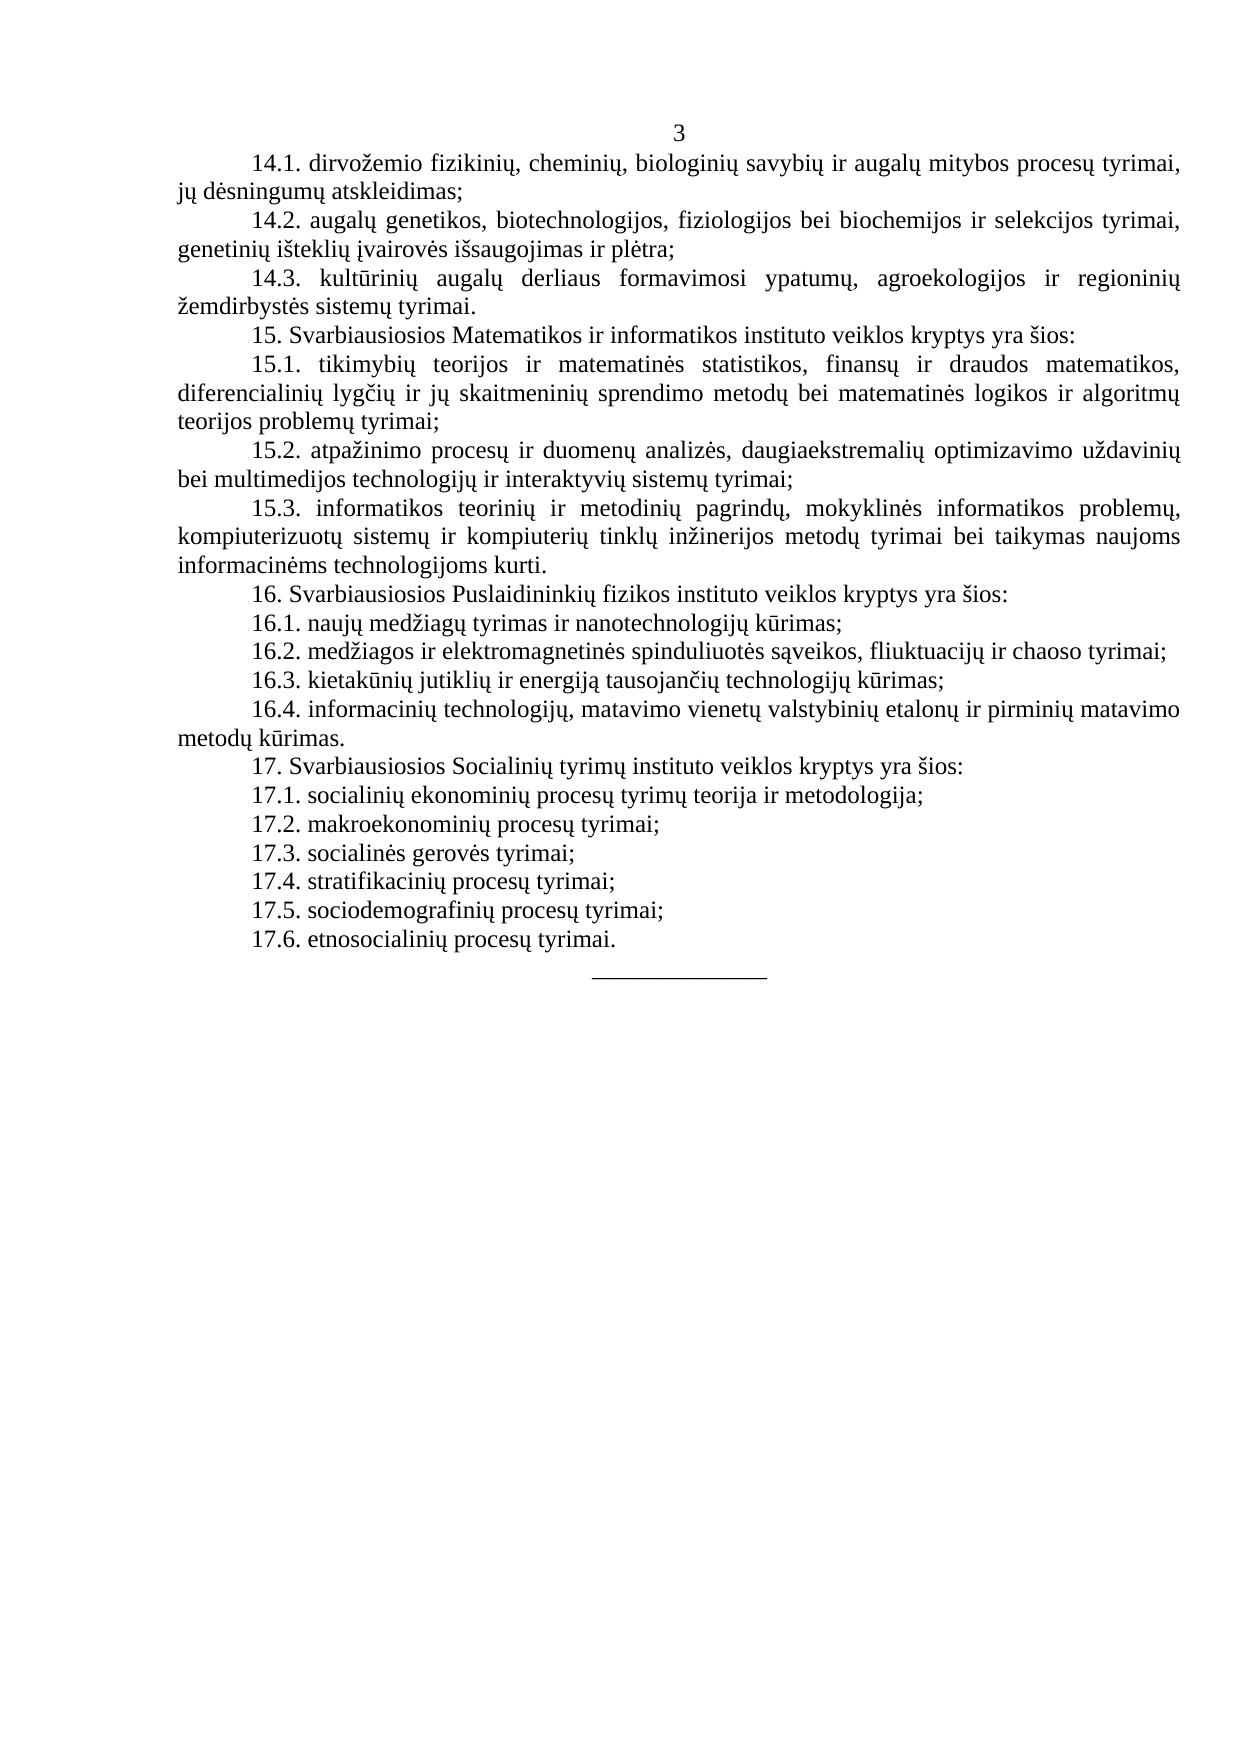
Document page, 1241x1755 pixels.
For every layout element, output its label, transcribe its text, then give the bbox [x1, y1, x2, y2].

text ______________ [177, 953, 1181, 981]
text 17.3. socialinės gerovės tyrimai; [177, 838, 1181, 866]
text 14.3. kultūrinių augalų derliaus formavimosi ypatumų, agroekologijos ir regioninių žemdirbystės sistemų tyrimai. [177, 263, 1181, 320]
text 17.1. socialinių ekonominių procesų tyrimų teorija ir metodologija; [177, 780, 1181, 809]
text 16.2. medžiagos ir elektromagnetinės spinduliuotės sąveikos, fliuktuacijų ir chaoso tyrimai; [177, 636, 1181, 665]
text 15.2. atpažinimo procesų ir duomenų analizės, daugiaekstremalių optimizavimo uždavinių bei multimedijos technologijų ir interaktyvių sistemų tyrimai; [177, 435, 1181, 493]
text 17. Svarbiausiosios Socialinių tyrimų instituto veiklos kryptys yra šios: [177, 751, 1181, 780]
text 17.5. sociodemografinių procesų tyrimai; [177, 895, 1181, 924]
text 16.3. kietakūnių jutiklių ir energiją tausojančių technologijų kūrimas; [177, 665, 1181, 694]
text 17.4. stratifikacinių procesų tyrimai; [177, 866, 1181, 895]
text 16. Svarbiausiosios Puslaidininkių fizikos instituto veiklos kryptys yra šios: [177, 579, 1181, 608]
text 14.2. augalų genetikos, biotechnologijos, fiziologijos bei biochemijos ir selekcijos tyrimai, genetinių išteklių įvairovės išsaugojimas ir plėtra; [177, 205, 1181, 263]
text 15. Svarbiausiosios Matematikos ir informatikos instituto veiklos kryptys yra šios: [177, 320, 1181, 349]
text 15.1. tikimybių teorijos ir matematinės statistikos, finansų ir draudos matematikos, diferencialinių lygčių ir jų skaitmeninių sprendimo metodų bei matematinės logikos ir algoritmų teorijos problemų tyrimai; [177, 349, 1181, 435]
text 16.1. naujų medžiagų tyrimas ir nanotechnologijų kūrimas; [177, 608, 1181, 636]
text 15.3. informatikos teorinių ir metodinių pagrindų, mokyklinės informatikos problemų, kompiuterizuotų sistemų ir kompiuterių tinklų inžinerijos metodų tyrimai bei taikymas naujoms informacinėms technologijoms kurti. [177, 493, 1181, 579]
text 17.2. makroekonominių procesų tyrimai; [177, 809, 1181, 838]
text 16.4. informacinių technologijų, matavimo vienetų valstybinių etalonų ir pirminių matavimo metodų kūrimas. [177, 694, 1181, 751]
text 14.1. dirvožemio fizikinių, cheminių, biologinių savybių ir augalų mitybos procesų tyrimai, jų dėsningumų atskleidimas; [177, 148, 1181, 205]
text 17.6. etnosocialinių procesų tyrimai. [177, 924, 1181, 953]
